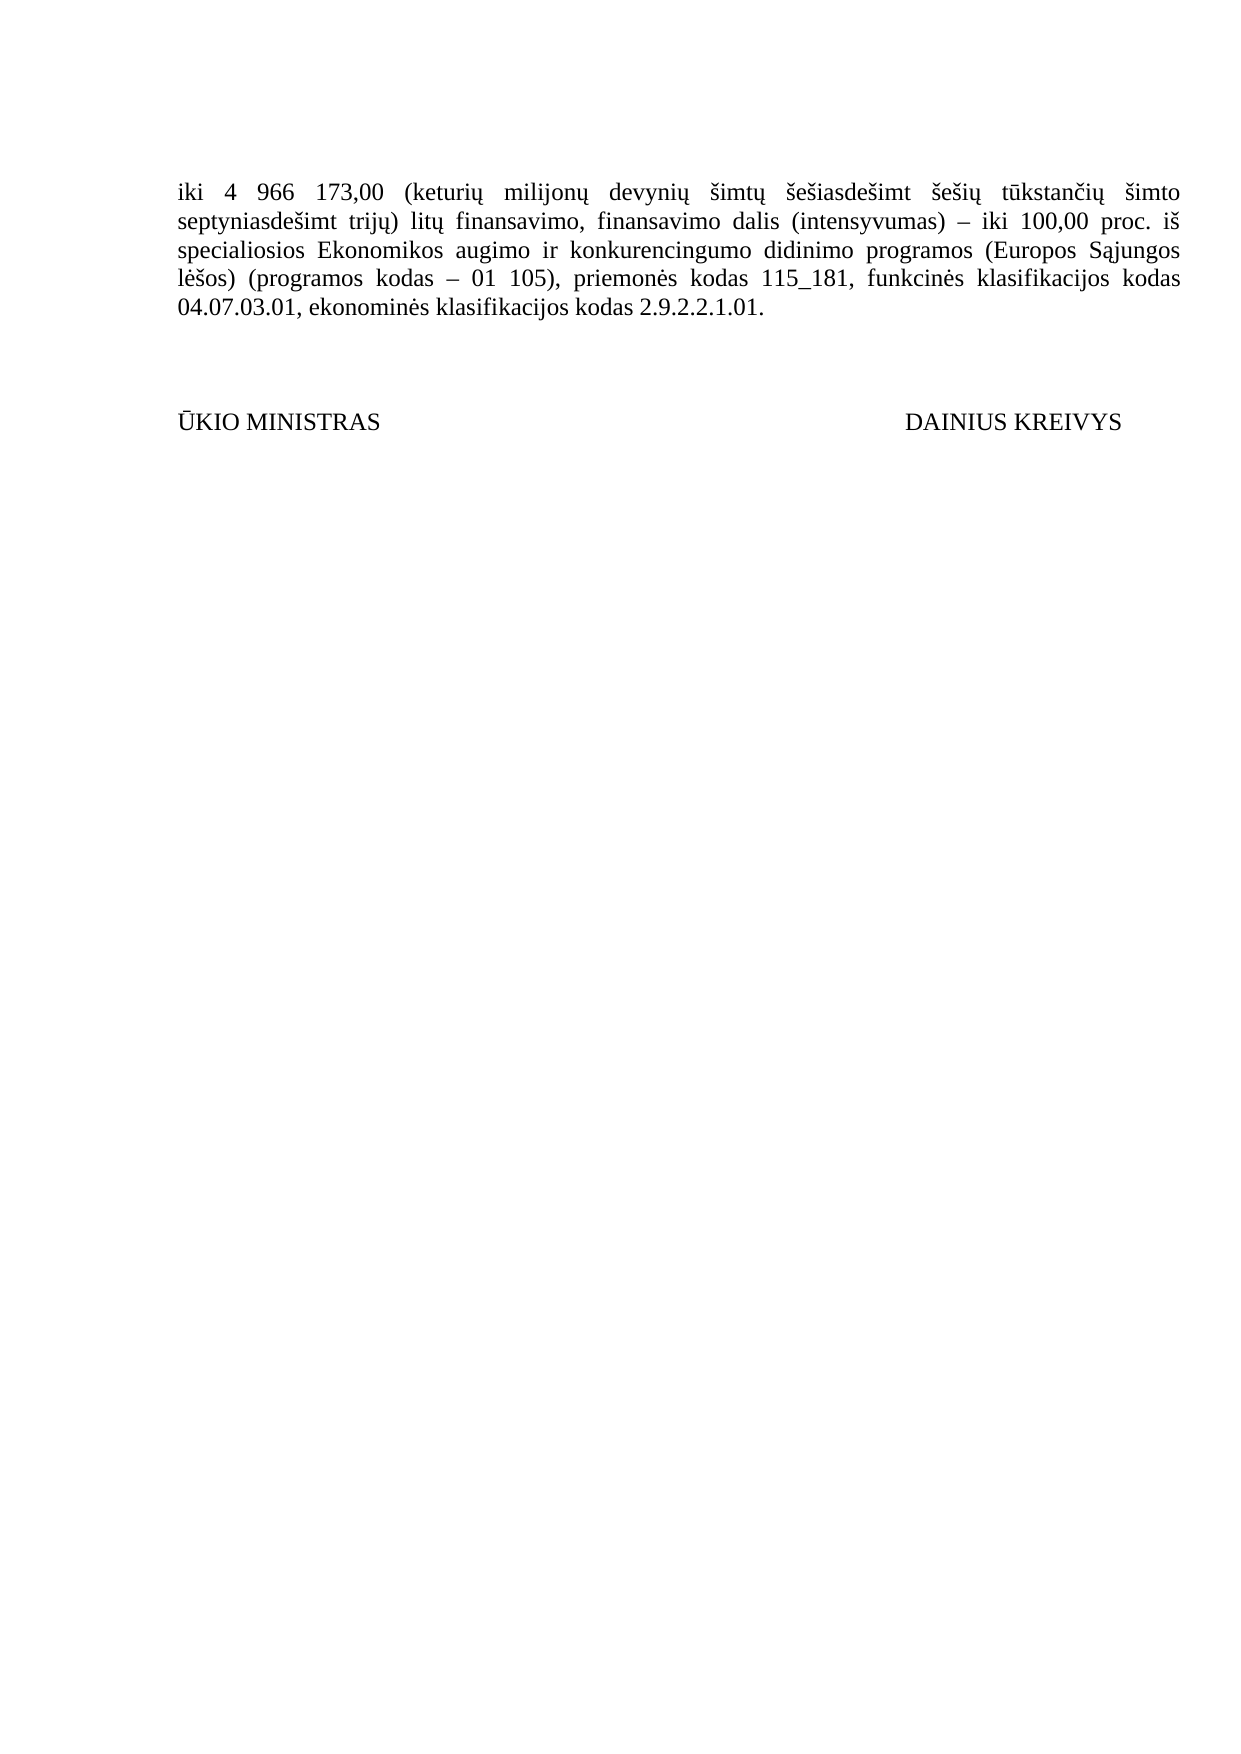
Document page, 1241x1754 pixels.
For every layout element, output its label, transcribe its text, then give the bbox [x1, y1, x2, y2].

text iki 4 966 173,00 (keturių milijonų devynių šimtų šešiasdešimt šešių tūkstančių šimto septyniasdešimt trijų) litų finansavimo, finansavimo dalis (intensyvumas) – iki 100,00 proc. iš specialiosios Ekonomikos augimo ir konkurencingumo didinimo programos (Europos Sąjungos lėšos) (programos kodas – 01 105), priemonės kodas 115_181, funkcinės klasifikacijos kodas 04.07.03.01, ekonominės klasifikacijos kodas 2.9.2.2.1.01. [177, 177, 1181, 321]
text Ūkio ministras Dainius Kreivys [177, 407, 1181, 436]
